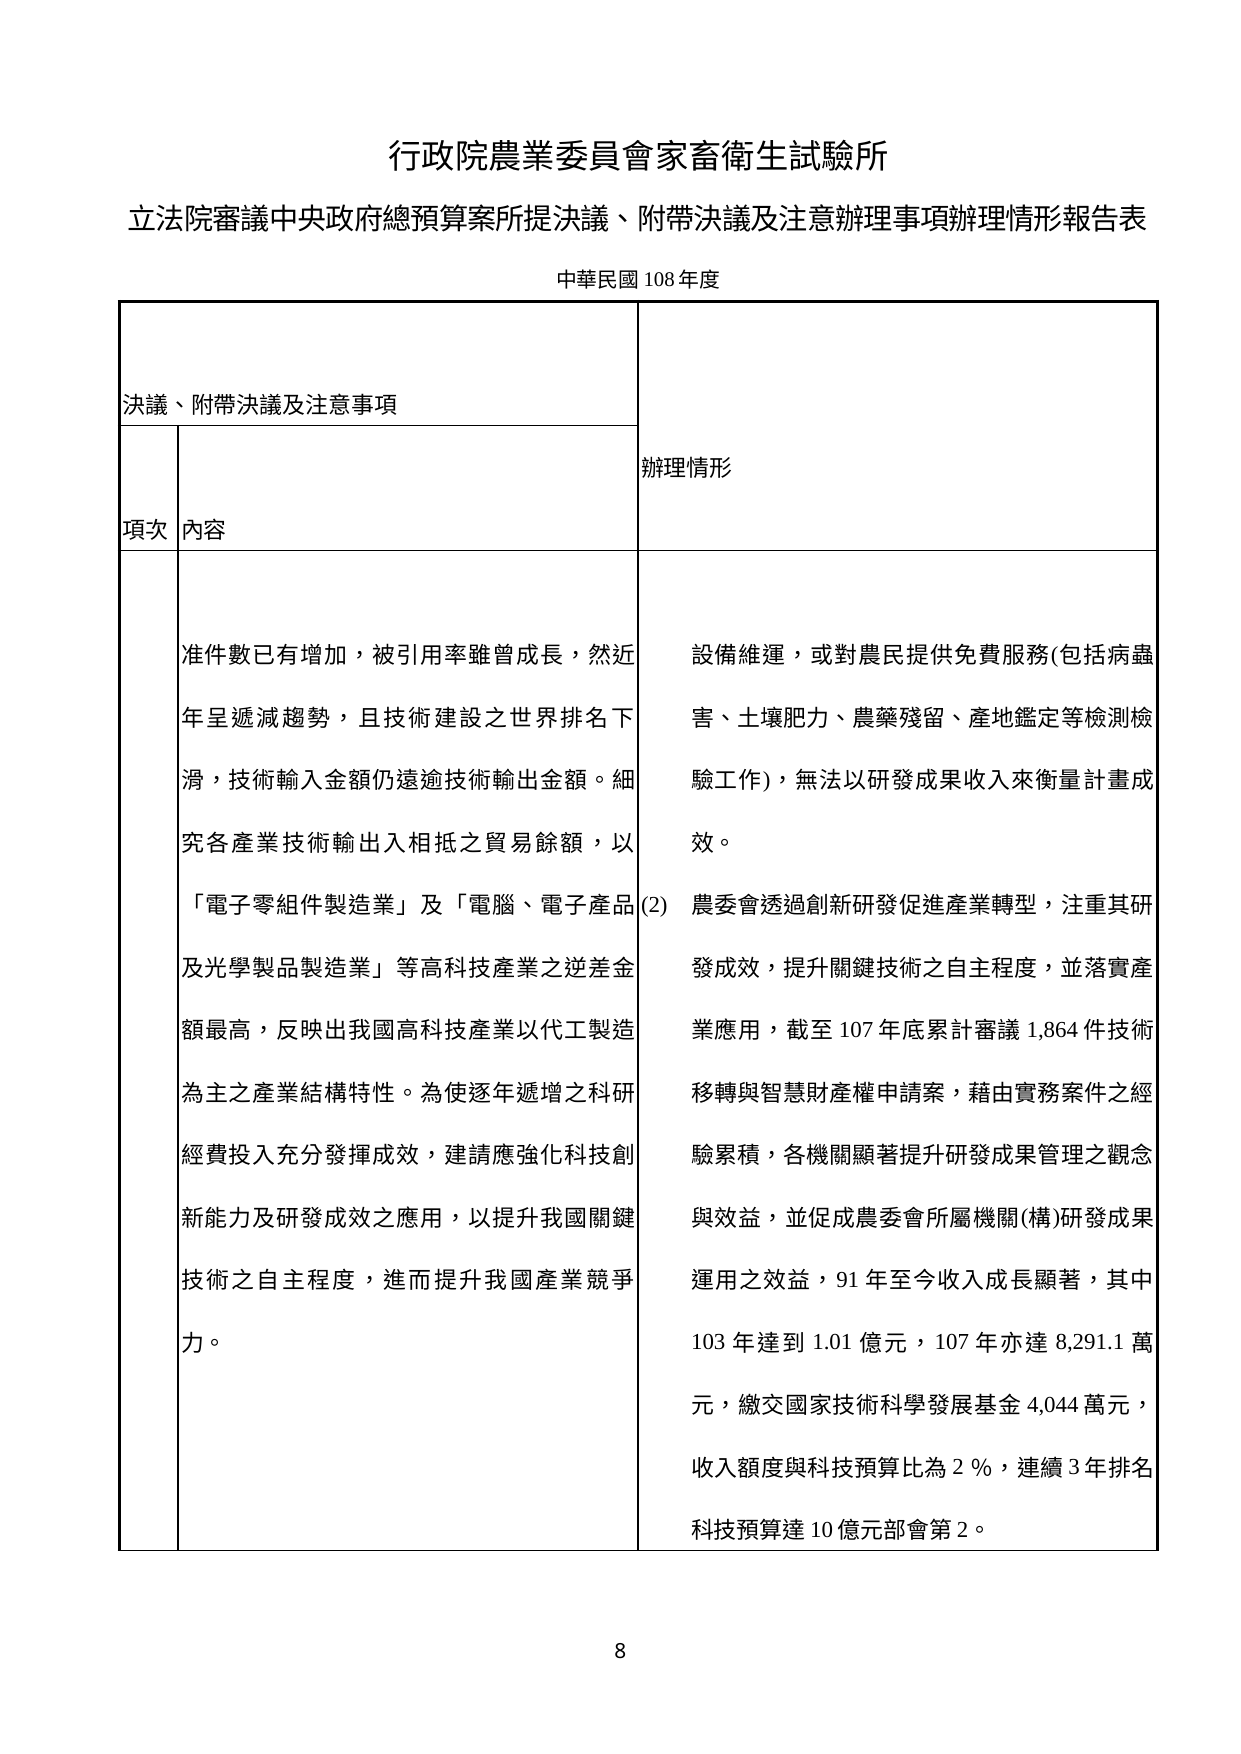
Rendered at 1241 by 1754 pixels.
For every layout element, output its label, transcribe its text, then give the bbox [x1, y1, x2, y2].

table_header 行政院農業委員會家畜衛生試驗所 [119, 112, 1157, 175]
table_cell 決議、附帶決議及注意事項 [121, 303, 637, 425]
table_cell 內容 [179, 426, 637, 550]
table_cell 辦理情形 [639, 303, 1156, 550]
table_cell 項次 [121, 426, 177, 550]
table_cell 立法院審議中央政府總預算案所提決議、附帶決議及注意辦理事項辦理情形報告表 [119, 175, 1157, 237]
table_cell 中華民國108年度 [119, 237, 1157, 300]
table_cell 准件數已有增加，被引用率雖曾成長，然近年呈遞減趨勢，且技術建設之世界排名下滑，技術輸入金額仍遠逾技術輸出金額。細究各產業技術輸出入相抵之貿易餘額，以「電子零組件製造業」及「電腦、電子產品及光學製品製造業」等高科技產業之逆差金額最高，反映出我國高科技產業以代工製造為主之產業結構特性。為使逐年遞增之科研經費投入充分發揮成效，建請應強化科技創新能力及研發成效之應用，以提升我國關鍵技術之自主程度，進而提升我國產業競爭力。 [179, 551, 637, 1550]
table_cell [121, 551, 177, 1550]
table_cell 農委會農業科技預算，除創新研發工作外，亦有相當之比例投入在研究機構核心科研設施及設備維運，或對農民提供免費服務(包括病蟲害、土壤肥力、農藥殘留、產地鑑定等檢測檢驗工作)，無法以研發成果收入來衡量計畫成效。 農委會透過創新研發促進產業轉型，注重其研發成效，提升關鍵技術之自主程度，並落實產業應用，截至107年底累計審議1,864件技術移轉與智慧財產權申請案，藉由實務案件之經驗累積，各機關顯著提升研發成果管理之觀念與效益，並促成農委會所屬機關(構)研發成果運用之效益，91年至今收入成長顯著，其中103年達到1.01億元，107年亦達8,291.1萬元，繳交國家技術科學發展基金4,044萬元，收入額度與科技預算比為2 ％，連續3年排名科技預算達10億元部會第2。 另農委會自95年起陸續推動法人、業界及學界等農業科專計畫，逐步落實以研發成果商品化及產業化為前題之科研發展機制，並發展以科技為後盾、市場為導向之優勢農業。未來將持續爭取資源擴大推動，以有效整合上、中、下游之創新研發能量，推升產業躍進動力。 [639, 551, 1156, 1550]
